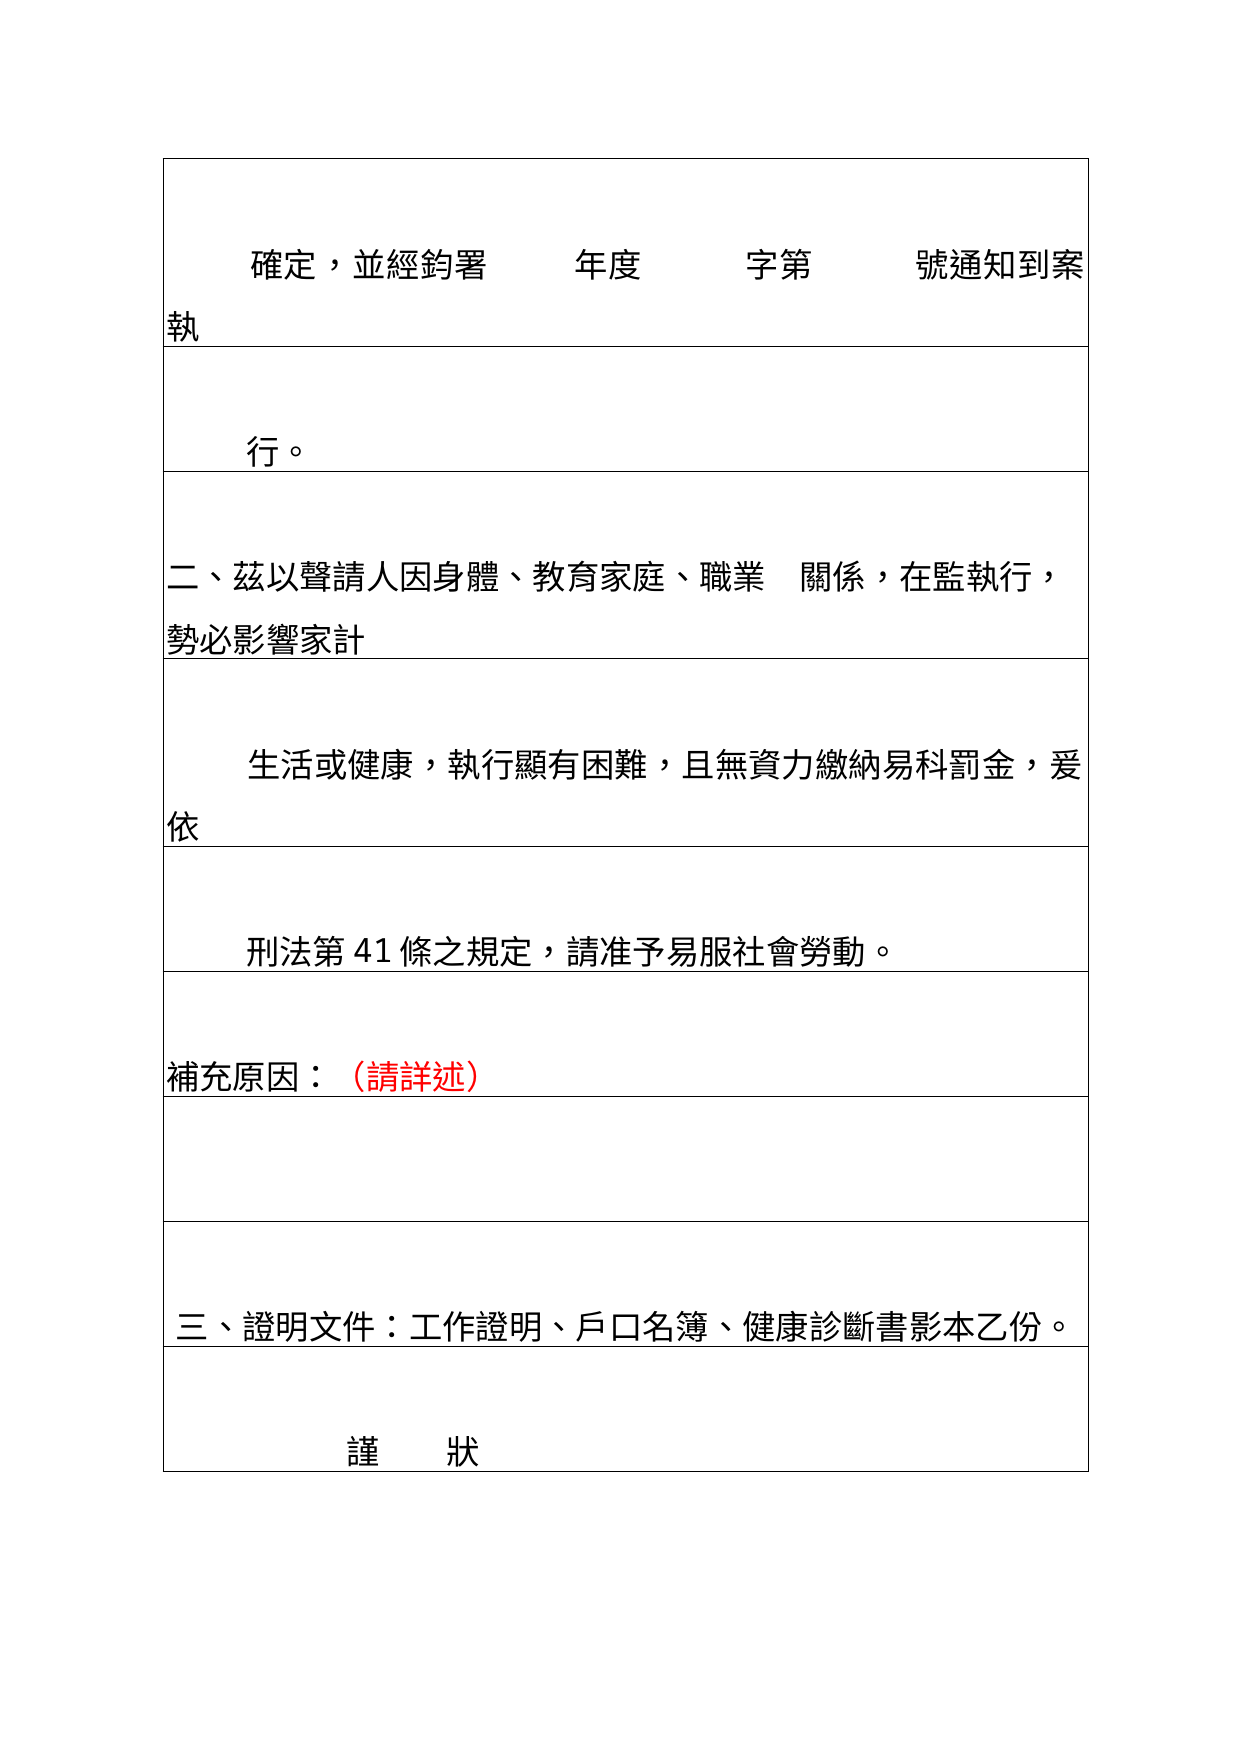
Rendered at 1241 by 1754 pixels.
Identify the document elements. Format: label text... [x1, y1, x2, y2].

table_cell 補充原因：（請詳述） [164, 972, 1088, 1096]
table_cell 行。 [164, 347, 1088, 471]
table_cell 確定，並經鈞署 年度 字第 號通知到案執 [164, 159, 1088, 346]
table_cell 生活或健康，執行顯有困難，且無資力繳納易科罰金，爰依 [164, 659, 1088, 846]
table_cell [164, 1097, 1088, 1221]
table_cell 謹 狀 [164, 1347, 1088, 1471]
table_cell 刑法第41條之規定，請准予易服社會勞動。 [164, 847, 1088, 971]
table_cell 二、茲以聲請人因身體、教育家庭、職業 關係，在監執行，勢必影響家計 [164, 472, 1088, 658]
table_cell 三、證明文件：工作證明、戶口名簿、健康診斷書影本乙份。 [164, 1222, 1088, 1346]
